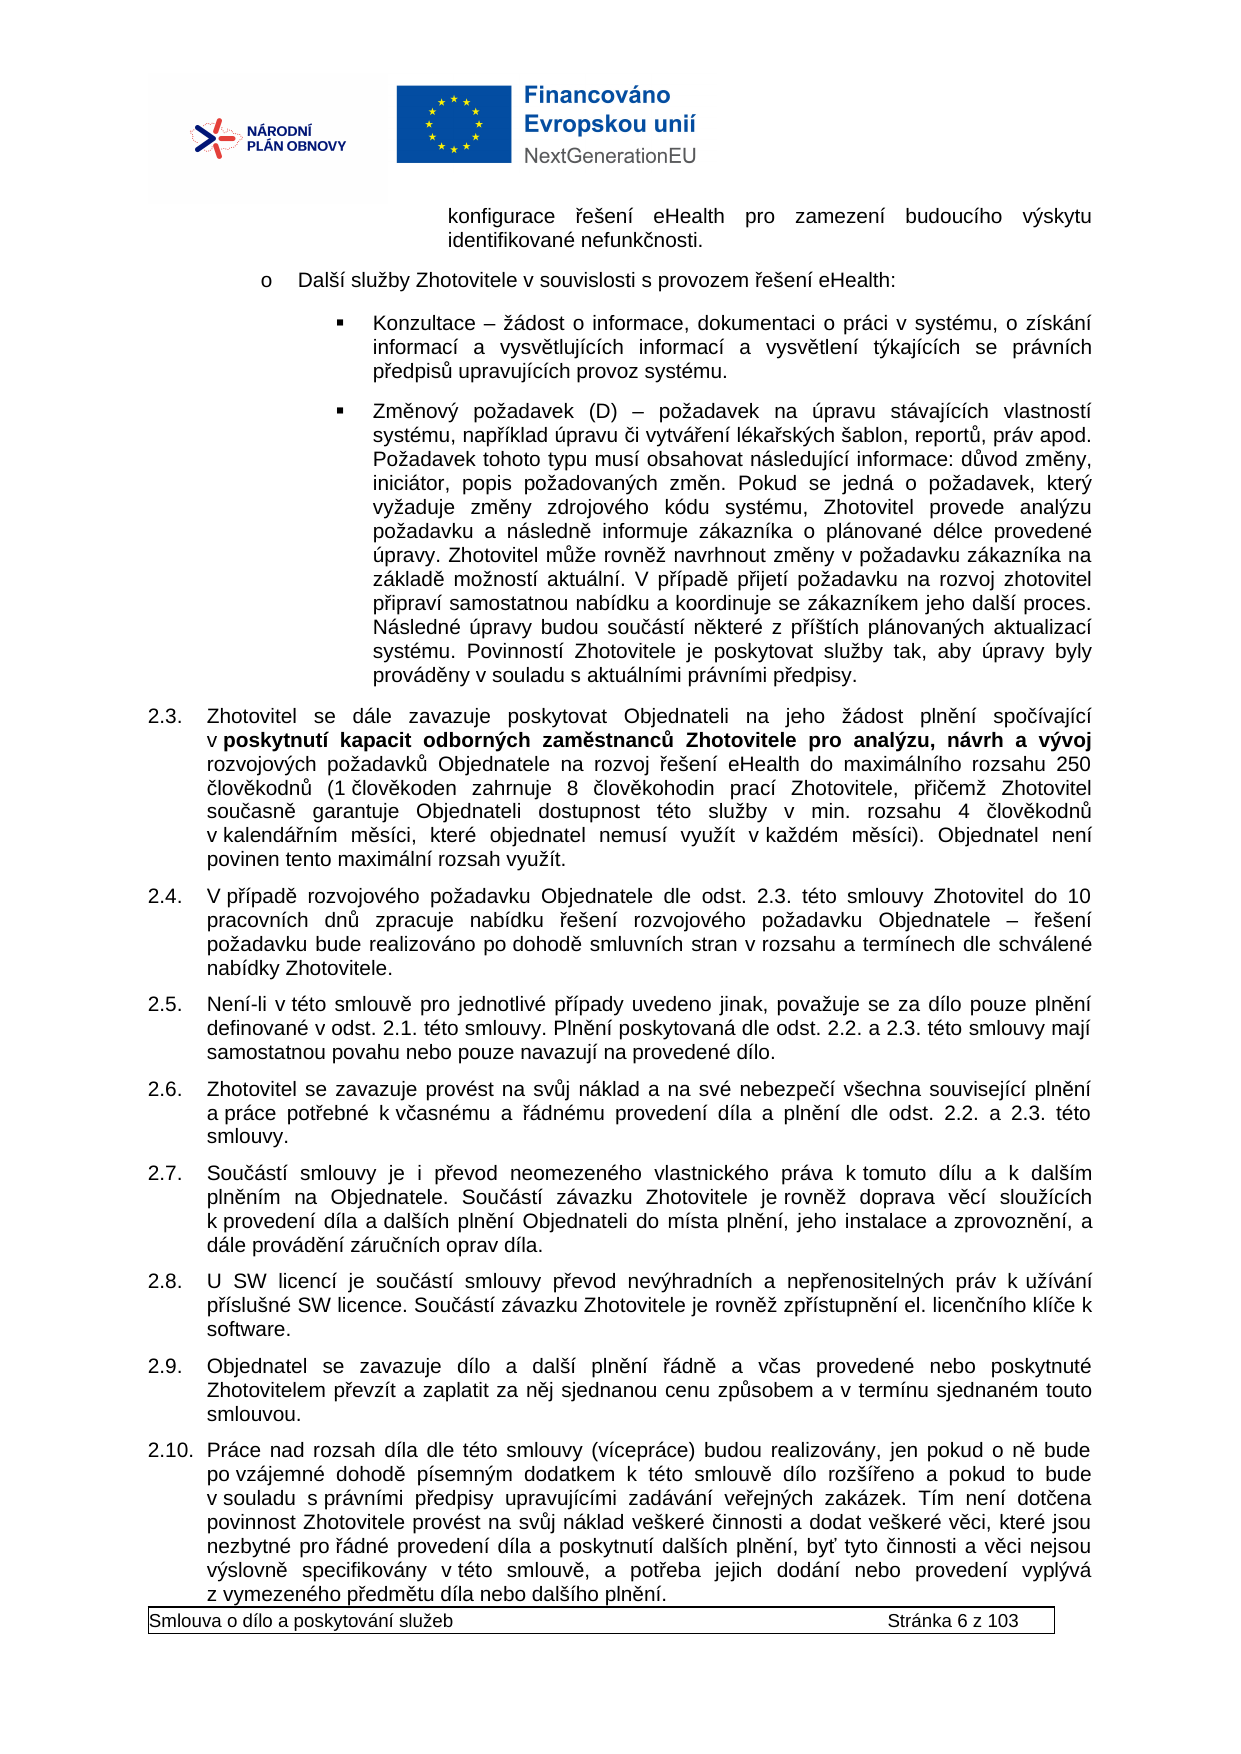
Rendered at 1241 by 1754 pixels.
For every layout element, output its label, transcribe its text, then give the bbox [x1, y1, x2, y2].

list Konzultace – žádost o informace, dokumentaci o práci v systému, o získání informací a vysvětlujících informací a vysvětlení týkajících se právních předpisů upravujících provoz systému. [335, 311, 1093, 382]
list Objednatel se zavazuje dílo a další plnění řádně a včas provedené nebo poskytnuté Zhotovitelem převzít a zaplatit za něj sjednanou cenu způsobem a v termínu sjednaném touto smlouvou. [148, 1353, 1093, 1425]
list konfigurace řešení eHealth pro zamezení budoucího výskytu identifikované nefunkčnosti. [410, 203, 1093, 251]
list Změnový požadavek (D) – požadavek na úpravu stávajících vlastností systému, například úpravu či vytváření lékařských šablon, reportů, práv apod. Požadavek tohoto typu musí obsahovat následující informace: důvod změny, iniciátor, popis požadovaných změn. Pokud se jedná o požadavek, který vyžaduje změny zdrojového kódu systému, Zhotovitel provede analýzu požadavku a následně informuje zákazníka o plánované délce provedené úpravy. Zhotovitel může rovněž navrhnout změny v požadavku zákazníka na základě možností aktuální. V případě přijetí požadavku na rozvoj zhotovitel připraví samostatnou nabídku a koordinuje se zákazníkem jeho další proces. Následné úpravy budou součástí některé z příštích plánovaných aktualizací systému. Povinností Zhotovitele je poskytovat služby tak, aby úpravy byly prováděny v souladu s aktuálními právními předpisy. [335, 399, 1093, 687]
list Práce nad rozsah díla dle této smlouvy (vícepráce) budou realizovány, jen pokud o ně bude po vzájemné dohodě písemným dodatkem k této smlouvě dílo rozšířeno a pokud to bude v souladu s právními předpisy upravujícími zadávání veřejných zakázek. Tím není dotčena povinnost Zhotovitele provést na svůj náklad veškeré činnosti a dodat veškeré věci, které jsou nezbytné pro řádné provedení díla a poskytnutí dalších plnění, byť tyto činnosti a věci nejsou výslovně specifikovány v této smlouvě, a potřeba jejich dodání nebo provedení vyplývá z vymezeného předmětu díla nebo dalšího plnění. [148, 1438, 1093, 1606]
list U SW licencí je součástí smlouvy převod nevýhradních a nepřenositelných práv k užívání příslušné SW licence. Součástí závazku Zhotovitele je rovněž zpřístupnění el. licenčního klíče k software. [148, 1269, 1093, 1341]
list V případě rozvojového požadavku Objednatele dle odst. 2.3. této smlouvy Zhotovitel do 10 pracovních dnů zpracuje nabídku řešení rozvojového požadavku Objednatele – řešení požadavku bude realizováno po dohodě smluvních stran v rozsahu a termínech dle schválené nabídky Zhotovitele. [148, 884, 1093, 979]
list Není-li v této smlouvě pro jednotlivé případy uvedeno jinak, považuje se za dílo pouze plnění definované v odst. 2.1. této smlouvy. Plnění poskytovaná dle odst. 2.2. a 2.3. této smlouvy mají samostatnou povahu nebo pouze navazují na provedené dílo. [148, 992, 1093, 1064]
list Zhotovitel se zavazuje provést na svůj náklad a na své nebezpečí všechna související plnění a práce potřebné k včasnému a řádnému provedení díla a plnění dle odst. 2.2. a 2.3. této smlouvy. [148, 1076, 1093, 1148]
list Zhotovitel se dále zavazuje poskytovat Objednateli na jeho žádost plnění spočívající v poskytnutí kapacit odborných zaměstnanců Zhotovitele pro analýzu, návrh a vývoj rozvojových požadavků Objednatele na rozvoj řešení eHealth do maximálního rozsahu 250 člověkodnů (1 člověkoden zahrnuje 8 člověkohodin prací Zhotovitele, přičemž Zhotovitel současně garantuje Objednateli dostupnost této služby v min. rozsahu 4 člověkodnů v kalendářním měsíci, které objednatel nemusí využít v každém měsíci). Objednatel není povinen tento maximální rozsah využít. [148, 703, 1093, 871]
list Součástí smlouvy je i převod neomezeného vlastnického práva k tomuto dílu a k dalším plněním na Objednatele. Součástí závazku Zhotovitele je rovněž doprava věcí sloužících k provedení díla a dalších plnění Objednateli do místa plnění, jeho instalace a zprovoznění, a dále provádění záručních oprav díla. [148, 1161, 1093, 1257]
list Další služby Zhotovitele v souvislosti s provozem řešení eHealth: [260, 268, 1093, 294]
